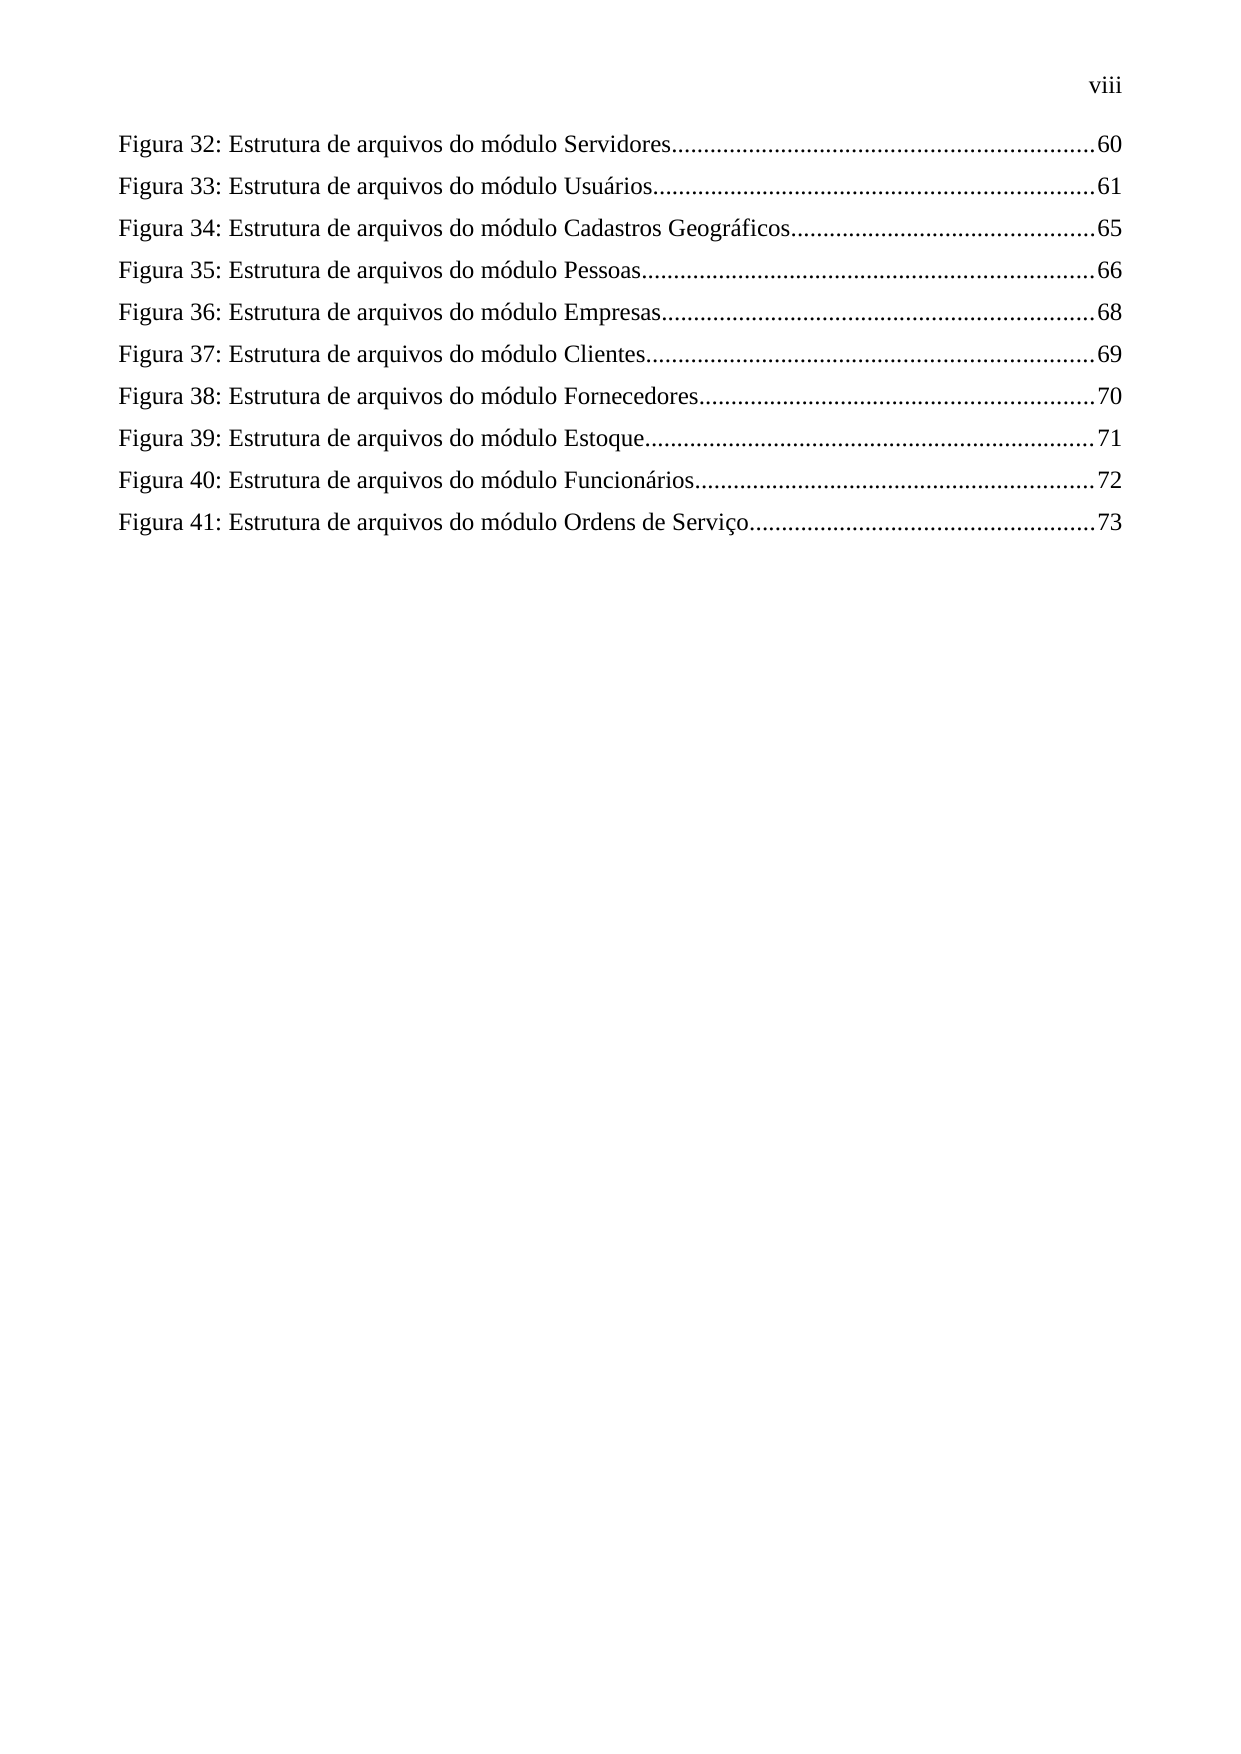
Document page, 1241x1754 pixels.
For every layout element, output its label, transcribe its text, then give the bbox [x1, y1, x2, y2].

text Figura 36: Estrutura de arquivos do módulo Empresas 68 [118, 298, 1122, 326]
text Figura 38: Estrutura de arquivos do módulo Fornecedores 70 [118, 382, 1122, 410]
text Figura 41: Estrutura de arquivos do módulo Ordens de Serviço 73 [118, 508, 1122, 536]
text Figura 37: Estrutura de arquivos do módulo Clientes 69 [118, 340, 1122, 368]
text Figura 32: Estrutura de arquivos do módulo Servidores 60 [118, 130, 1122, 158]
text Figura 33: Estrutura de arquivos do módulo Usuários 61 [118, 172, 1122, 200]
text Figura 40: Estrutura de arquivos do módulo Funcionários 72 [118, 466, 1122, 494]
text Figura 39: Estrutura de arquivos do módulo Estoque 71 [118, 424, 1122, 452]
text Figura 34: Estrutura de arquivos do módulo Cadastros Geográficos 65 [118, 214, 1122, 242]
text Figura 35: Estrutura de arquivos do módulo Pessoas 66 [118, 256, 1122, 284]
